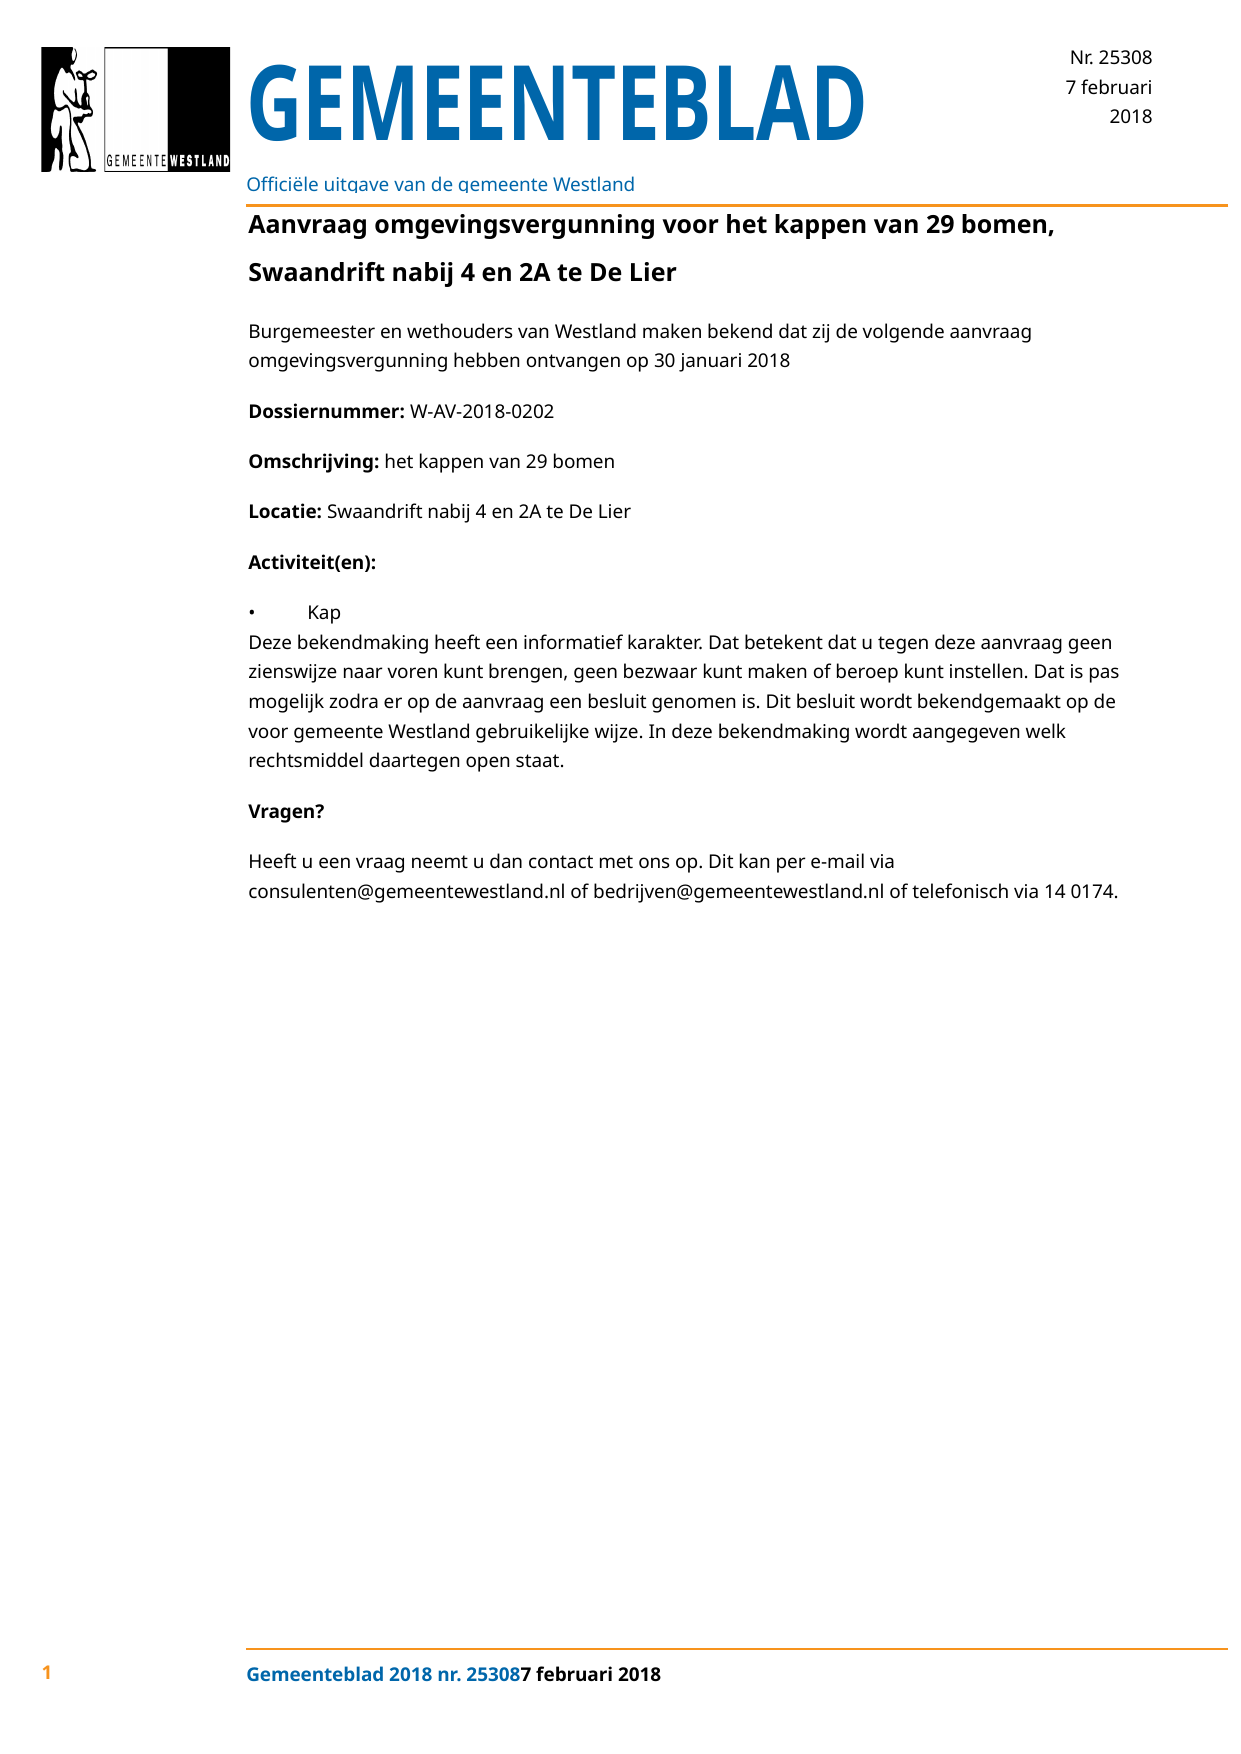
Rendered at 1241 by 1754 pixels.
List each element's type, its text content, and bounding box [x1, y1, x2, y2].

text Burgemeester en wethouders van Westland maken bekend dat zij de volgende aanvraag omgevingsvergunning hebben ontvangen op 30 januari 2018 [248, 318, 1152, 373]
picture [41, 47, 231, 172]
text Aanvraag omgevingsvergunning voor het kappen van 29 bomen, Swaandrift nabij 4 en 2A te De Lier [248, 207, 1152, 288]
text Vragen? [248, 798, 1152, 824]
text Deze bekendmaking heeft een informatief karakter. Dat betekent dat u tegen deze aanvraag geen zienswijze naar voren kunt brengen, geen bezwaar kunt maken of beroep kunt instellen. Dat is pas mogelijk zodra er op de aanvraag een besluit genomen is. Dit besluit wordt bekendgemaakt op de voor gemeente Westland gebruikelijke wijze. In deze bekendmaking wordt aangegeven welk rechtsmiddel daartegen open staat. [248, 629, 1152, 773]
text Heeft u een vraag neemt u dan contact met ons op. Dit kan per e-mail via consulenten@gemeentewestland.nl of bedrijven@gemeentewestland.nl of telefonisch via 14 0174. [248, 848, 1152, 904]
text Locatie: Swaandrift nabij 4 en 2A te De Lier [248, 499, 1152, 524]
text Omschrijving: het kappen van 29 bomen [248, 448, 1152, 474]
list Kap [248, 599, 1152, 625]
text Dossiernummer: W-AV-2018-0202 [248, 398, 1152, 424]
text Activiteit(en): [248, 549, 1152, 575]
